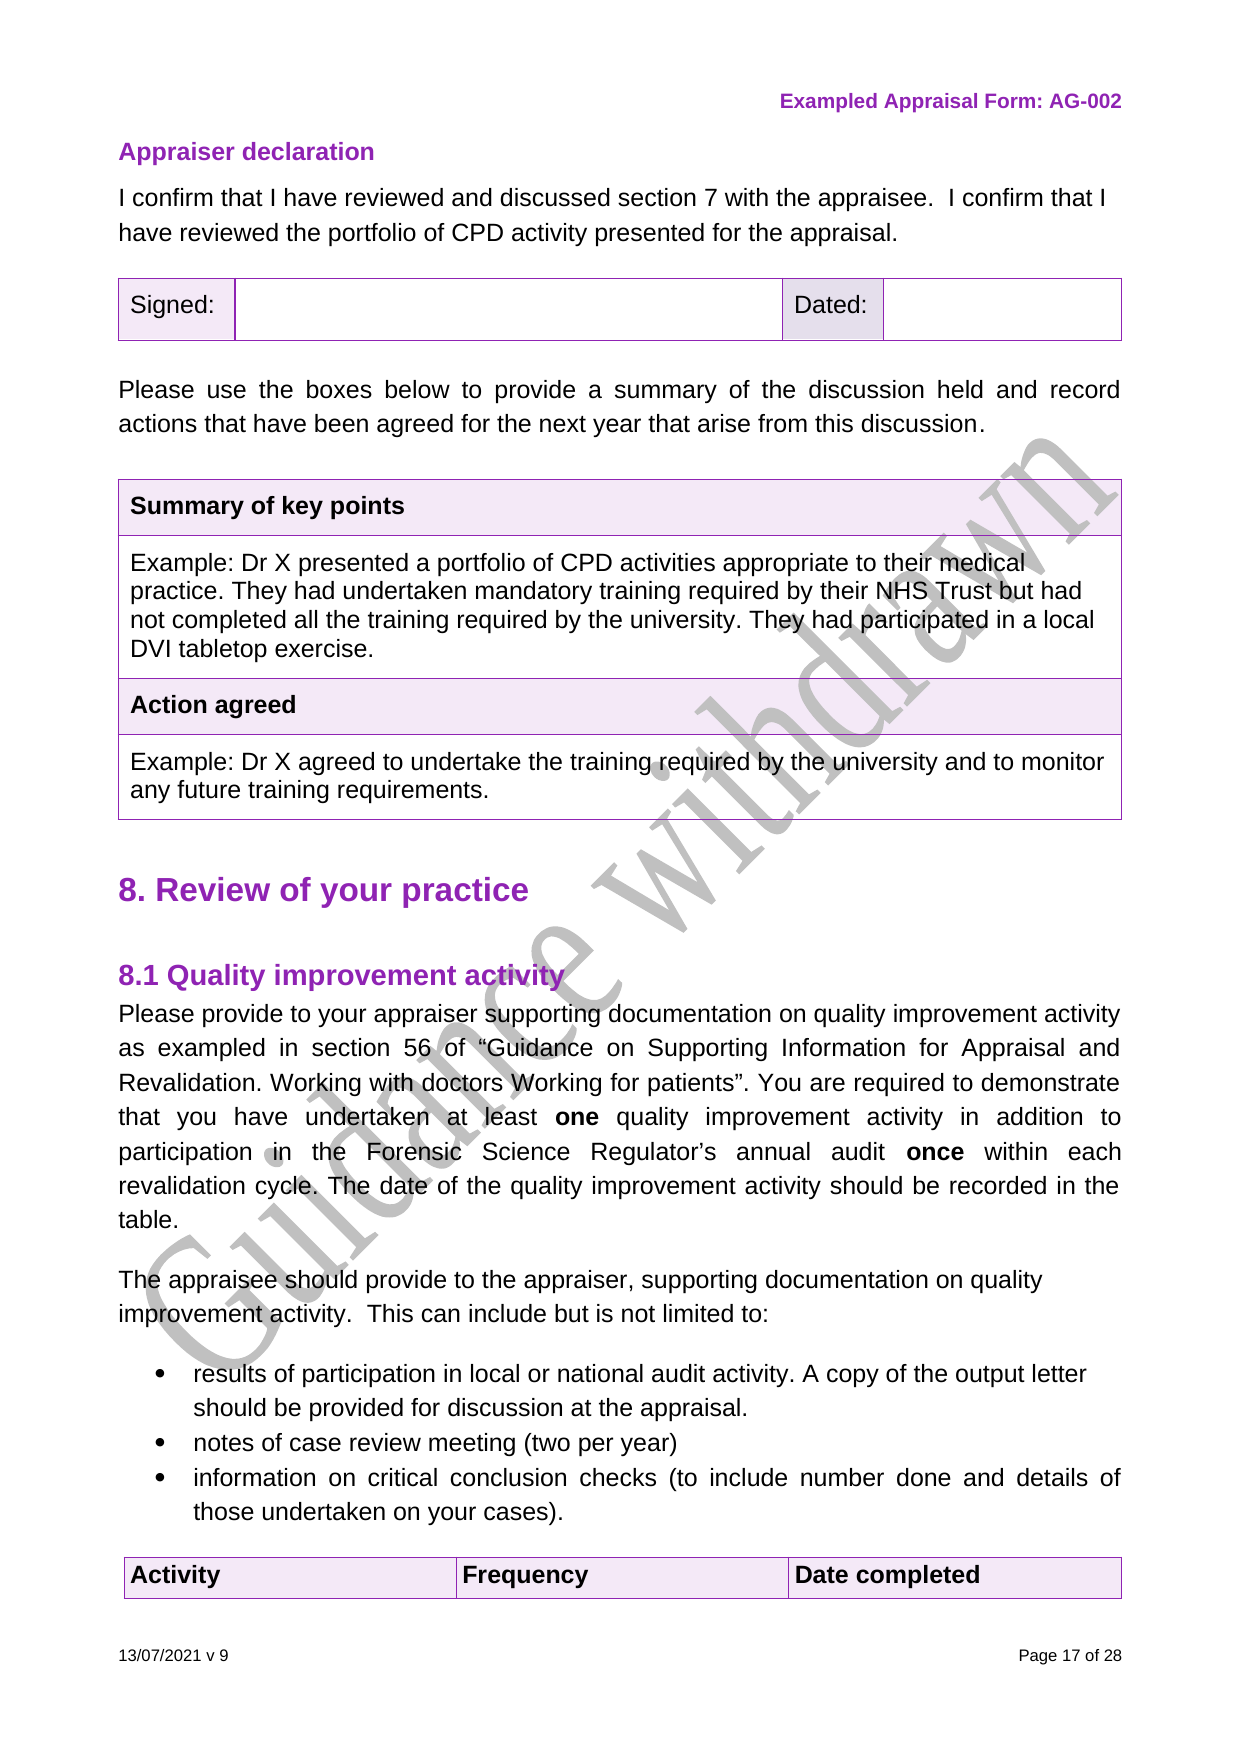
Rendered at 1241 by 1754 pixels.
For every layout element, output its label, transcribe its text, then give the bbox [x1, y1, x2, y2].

table_header Activity [125, 1558, 456, 1598]
text Please use the boxes below to provide a summary of the discussion held and record actions that have been agreed for the next year that arise from this discussion. [118, 375, 1122, 438]
subtitle 8.1 Quality improvement activity [118, 958, 554, 992]
text Please provide to your appraiser supporting documentation on quality improvement activity as exampled in section 56 of “Guidance on Supporting Information for Appraisal and Revalidation. Working with doctors Working for patients”. You are required to demonstrate that you have undertaken at least one quality improvement activity in addition to participation in the Forensic Science Regulator’s annual audit once within each revalidation cycle. The date of the quality improvement activity should be recorded in the table. [118, 998, 1122, 1234]
subtitle [657, 870, 1122, 908]
table_header Dated: [783, 279, 883, 339]
table_header [884, 279, 1121, 339]
table_cell Action agreed [119, 679, 829, 734]
table_header [1035, 480, 1121, 535]
table_cell Example: Dr X agreed to undertake the training required by the university and to monitor any future training requirements. [119, 735, 1121, 819]
table_header [998, 480, 1069, 535]
table_cell Example: Dr X presented a portfolio of CPD activities appropriate to their medical practice. They had undertaken mandatory training required by their NHS Trust but had not completed all the training required by the university. They had participated in a local DVI tabletop exercise. [119, 536, 1121, 677]
table_header Summary of key points [119, 480, 1015, 535]
table_cell [810, 679, 879, 734]
subtitle 8. Review of your practice [118, 870, 639, 908]
table_cell [862, 679, 1121, 734]
table_header Frequency [457, 1558, 788, 1598]
list notes of case review meeting (two per year) [156, 1428, 1122, 1457]
table_header Date completed [789, 1558, 1121, 1598]
subtitle Appraiser declaration [118, 136, 1122, 165]
subtitle [612, 870, 667, 908]
text I confirm that I have reviewed and discussed section 7 with the appraisee. I confirm that I have reviewed the portfolio of CPD activity presented for the appraisal. [118, 183, 1122, 247]
table_header Signed: [119, 279, 234, 339]
list information on critical conclusion checks (to include number done and details of those undertaken on your cases). [156, 1462, 1122, 1526]
table_header [236, 279, 782, 339]
text The appraisee should provide to the appraiser, supporting documentation on quality improvement activity. This can include but is not limited to: [158, 1265, 1122, 1328]
subtitle 8.1 Quality improvement activity [565, 958, 1122, 992]
list results of participation in local or national audit activity. A copy of the output letter should be provided for discussion at the appraisal. [156, 1359, 1122, 1422]
